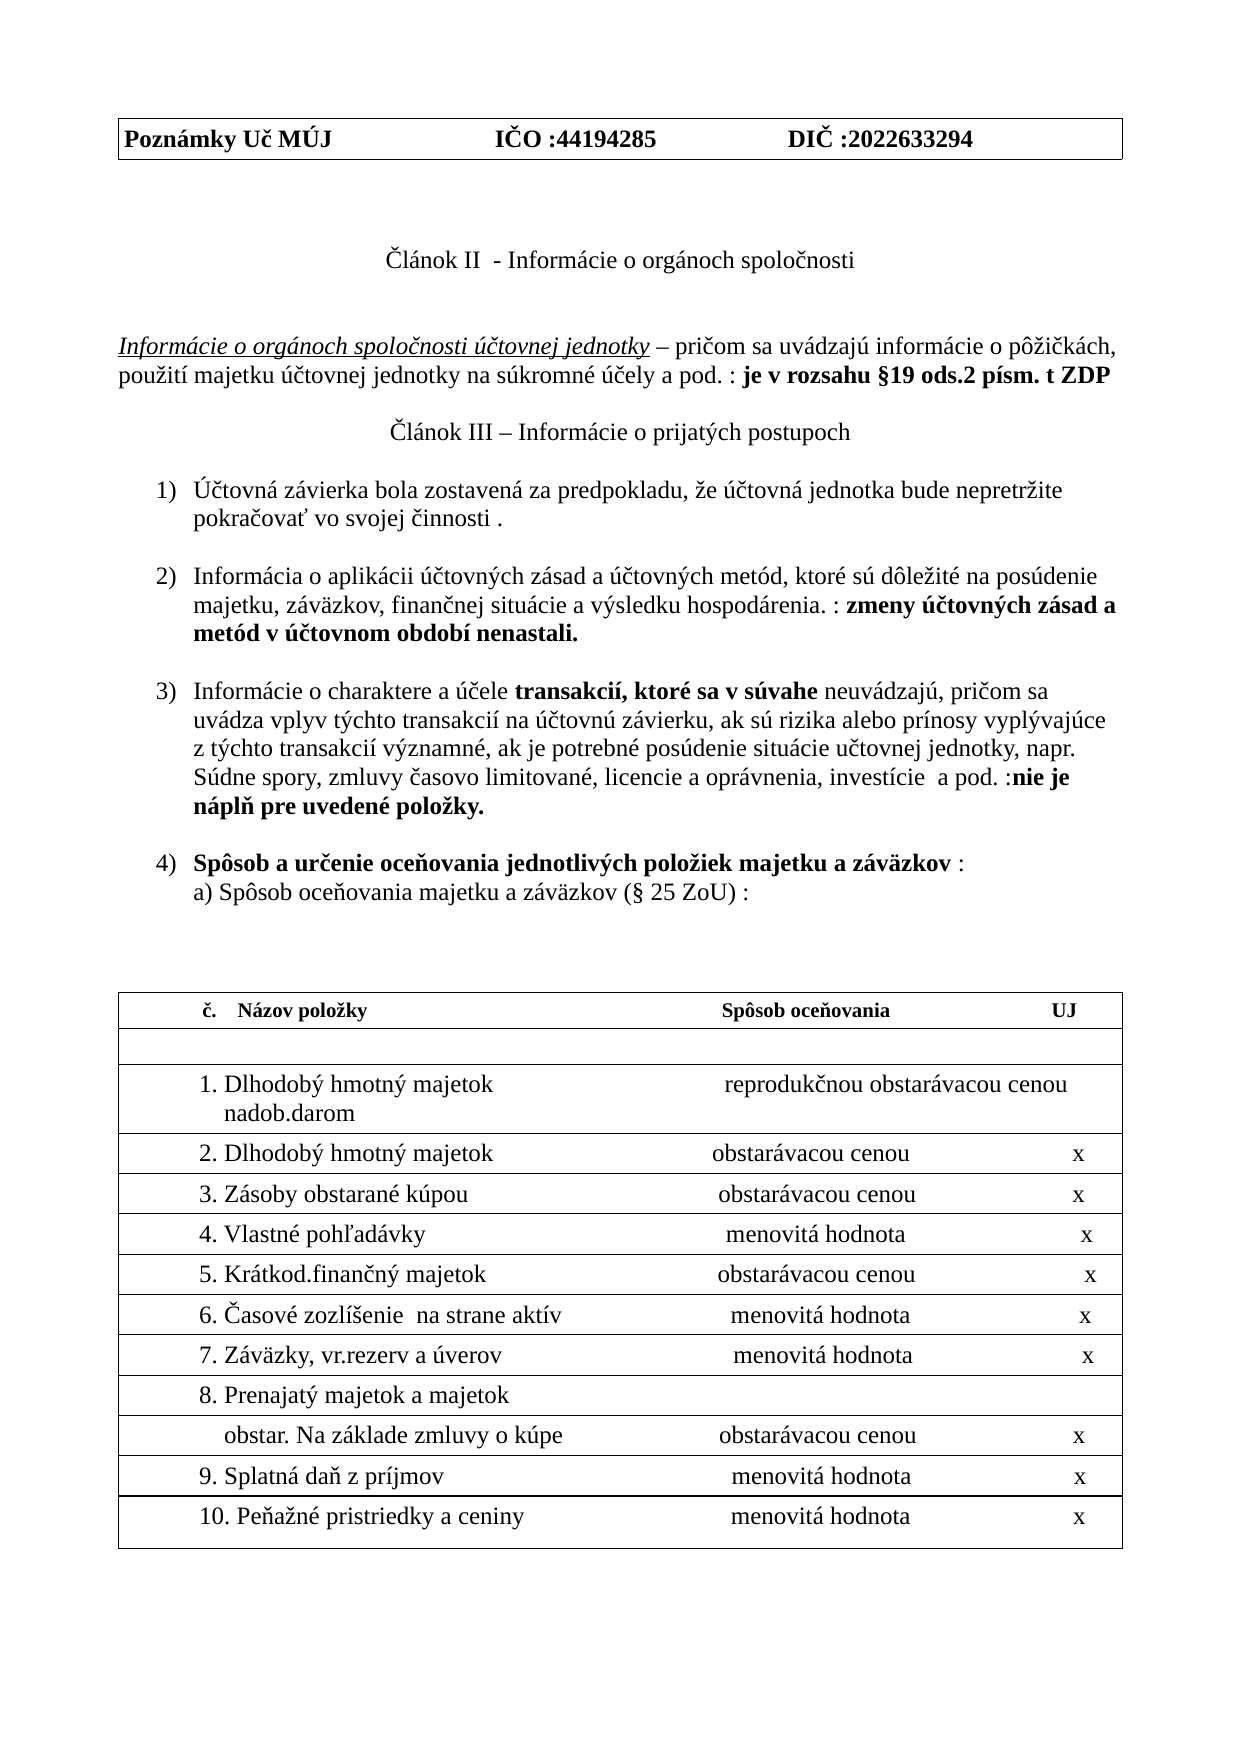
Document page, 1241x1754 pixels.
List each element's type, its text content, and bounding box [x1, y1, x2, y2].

table_header Poznámky Uč MÚJ IČO :44194285 DIČ :2022633294 [119, 119, 1122, 158]
table_header 10. Peňažné pristriedky a ceniny menovitá hodnota x [119, 1497, 1122, 1548]
table_cell 8. Prenajatý majetok a majetok [119, 1376, 1122, 1415]
table_cell 4. Vlastné pohľadávky menovitá hodnota x [119, 1214, 1122, 1253]
table_cell obstar. Na základe zmluvy o kúpe obstarávacou cenou x [119, 1416, 1122, 1455]
list Informácie o charaktere a účele transakcií, ktoré sa v súvahe neuvádzajú, pričom sa uvádza vplyv týchto transakcií na účtovnú závierku, ak sú rizika alebo prínosy vyplývajúce z týchto transakcií významné, ak je potrebné posúdenie situácie učtovnej jednotky, napr. Súdne spory, zmluvy časovo limitované, licencie a oprávnenia, investície a pod. :nie je náplň pre uvedené položky. [156, 676, 1122, 820]
table_cell 3. Zásoby obstarané kúpou obstarávacou cenou x [119, 1174, 1122, 1213]
text Článok III – Informácie o prijatých postupoch [118, 417, 1122, 446]
list a) Spôsob oceňovania majetku a záväzkov (§ 25 ZoU) : [156, 877, 1122, 906]
table_cell 7. Záväzky, vr.rezerv a úverov menovitá hodnota x [119, 1335, 1122, 1374]
table_cell 1. Dlhodobý hmotný majetok reprodukčnou obstarávacou cenou nadob.darom [119, 1065, 1122, 1133]
table_cell 9. Splatná daň z príjmov menovitá hodnota x [119, 1456, 1122, 1495]
table_cell 5. Krátkod.finančný majetok obstarávacou cenou x [119, 1255, 1122, 1294]
table_header č. Názov položky Spôsob oceňovania UJ [119, 993, 1122, 1028]
list Spôsob a určenie oceňovania jednotlivých položiek majetku a záväzkov : [156, 848, 1122, 877]
list Účtovná závierka bola zostavená za predpokladu, že účtovná jednotka bude nepretržite pokračovať vo svojej činnosti . [156, 475, 1122, 532]
table_cell 6. Časové zozlíšenie na strane aktív menovitá hodnota x [119, 1295, 1122, 1334]
text Článok II - Informácie o orgánoch spoločnosti [118, 245, 1122, 273]
text Informácie o orgánoch spoločnosti účtovnej jednotky – pričom sa uvádzajú informácie o pôžičkách, použití majetku účtovnej jednotky na súkromné účely a pod. : je v rozsahu §19 ods.2 písm. t ZDP [118, 331, 1122, 388]
list Informácia o aplikácii účtovných zásad a účtovných metód, ktoré sú dôležité na posúdenie majetku, záväzkov, finančnej situácie a výsledku hospodárenia. : zmeny účtovných zásad a metód v účtovnom období nenastali. [156, 561, 1122, 647]
table_cell 2. Dlhodobý hmotný majetok obstarávacou cenou x [119, 1134, 1122, 1173]
table_cell [119, 1029, 1122, 1063]
